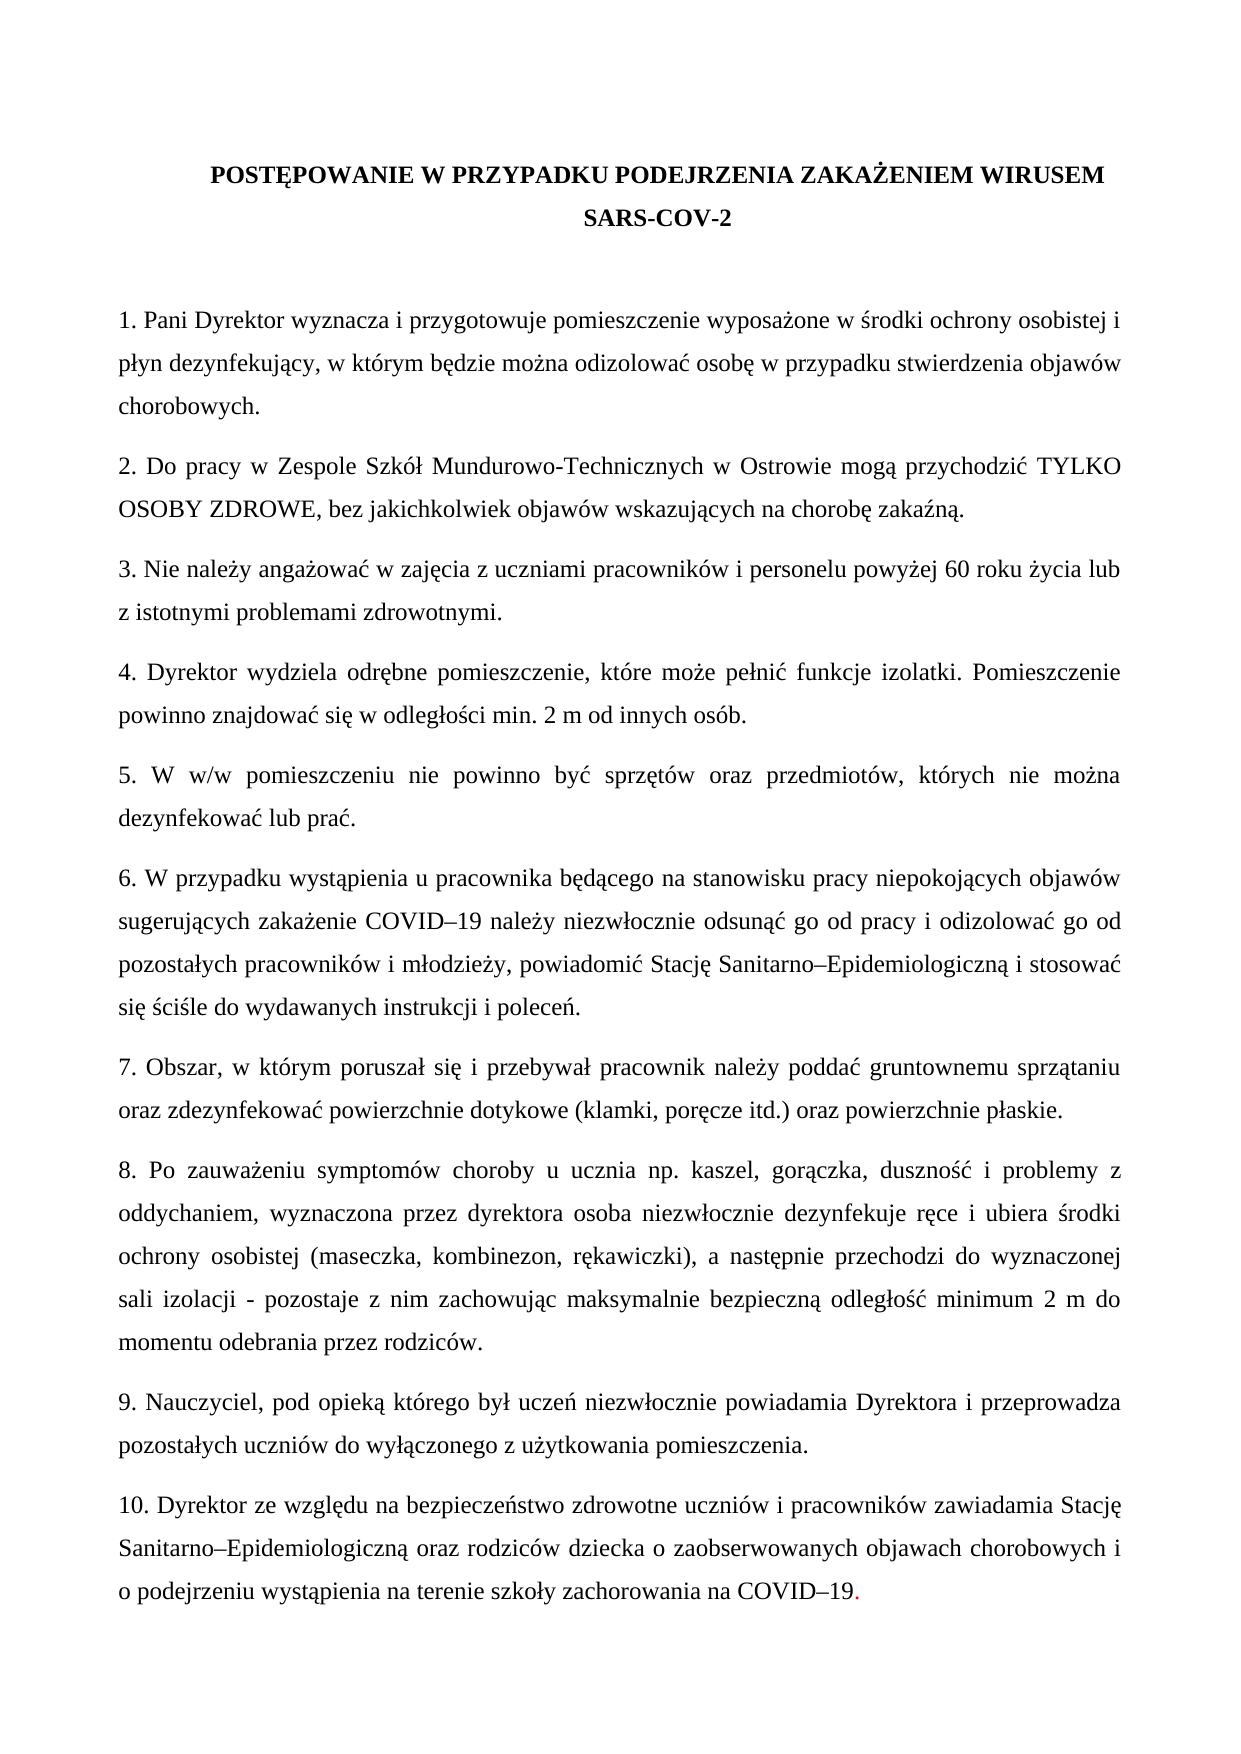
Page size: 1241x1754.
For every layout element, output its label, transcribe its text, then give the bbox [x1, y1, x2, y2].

text 7. Obszar, w którym poruszał się i przebywał pracownik należy poddać gruntownemu sprzątaniu oraz zdezynfekować powierzchnie dotykowe (klamki, poręcze itd.) oraz powierzchnie płaskie. [118, 1052, 1122, 1124]
text POSTĘPOWANIE W PRZYPADKU PODEJRZENIA ZAKAŻENIEM WIRUSEM SARS-COV-2 [193, 160, 1122, 232]
text 6. W przypadku wystąpienia u pracownika będącego na stanowisku pracy niepokojących objawów sugerujących zakażenie COVID–19 należy niezwłocznie odsunąć go od pracy i odizolować go od pozostałych pracowników i młodzieży, powiadomić Stację Sanitarno–Epidemiologiczną i stosować się ściśle do wydawanych instrukcji i poleceń. [118, 863, 1122, 1021]
text 3. Nie należy angażować w zajęcia z uczniami pracowników i personelu powyżej 60 roku życia lub z istotnymi problemami zdrowotnymi. [118, 554, 1122, 626]
text 9. Nauczyciel, pod opieką którego był uczeń niezwłocznie powiadamia Dyrektora i przeprowadza pozostałych uczniów do wyłączonego z użytkowania pomieszczenia. [118, 1387, 1122, 1459]
text 4. Dyrektor wydziela odrębne pomieszczenie, które może pełnić funkcje izolatki. Pomieszczenie powinno znajdować się w odległości min. 2 m od innych osób. [118, 657, 1122, 729]
text 5. W w/w pomieszczeniu nie powinno być sprzętów oraz przedmiotów, których nie można dezynfekować lub prać. [118, 760, 1122, 832]
text 2. Do pracy w Zespole Szkół Mundurowo-Technicznych w Ostrowie mogą przychodzić TYLKO OSOBY ZDROWE, bez jakichkolwiek objawów wskazujących na chorobę zakaźną. [118, 451, 1122, 523]
text 1. Pani Dyrektor wyznacza i przygotowuje pomieszczenie wyposażone w środki ochrony osobistej i płyn dezynfekujący, w którym będzie można odizolować osobę w przypadku stwierdzenia objawów chorobowych. [118, 305, 1122, 420]
text 8. Po zauważeniu symptomów choroby u ucznia np. kaszel, gorączka, duszność i problemy z oddychaniem, wyznaczona przez dyrektora osoba niezwłocznie dezynfekuje ręce i ubiera środki ochrony osobistej (maseczka, kombinezon, rękawiczki), a następnie przechodzi do wyznaczonej sali izolacji - pozostaje z nim zachowując maksymalnie bezpieczną odległość minimum 2 m do momentu odebrania przez rodziców. [118, 1155, 1122, 1356]
text 10. Dyrektor ze względu na bezpieczeństwo zdrowotne uczniów i pracowników zawiadamia Stację Sanitarno–Epidemiologiczną oraz rodziców dziecka o zaobserwowanych objawach chorobowych i o podejrzeniu wystąpienia na terenie szkoły zachorowania na COVID–19. [118, 1490, 1122, 1605]
